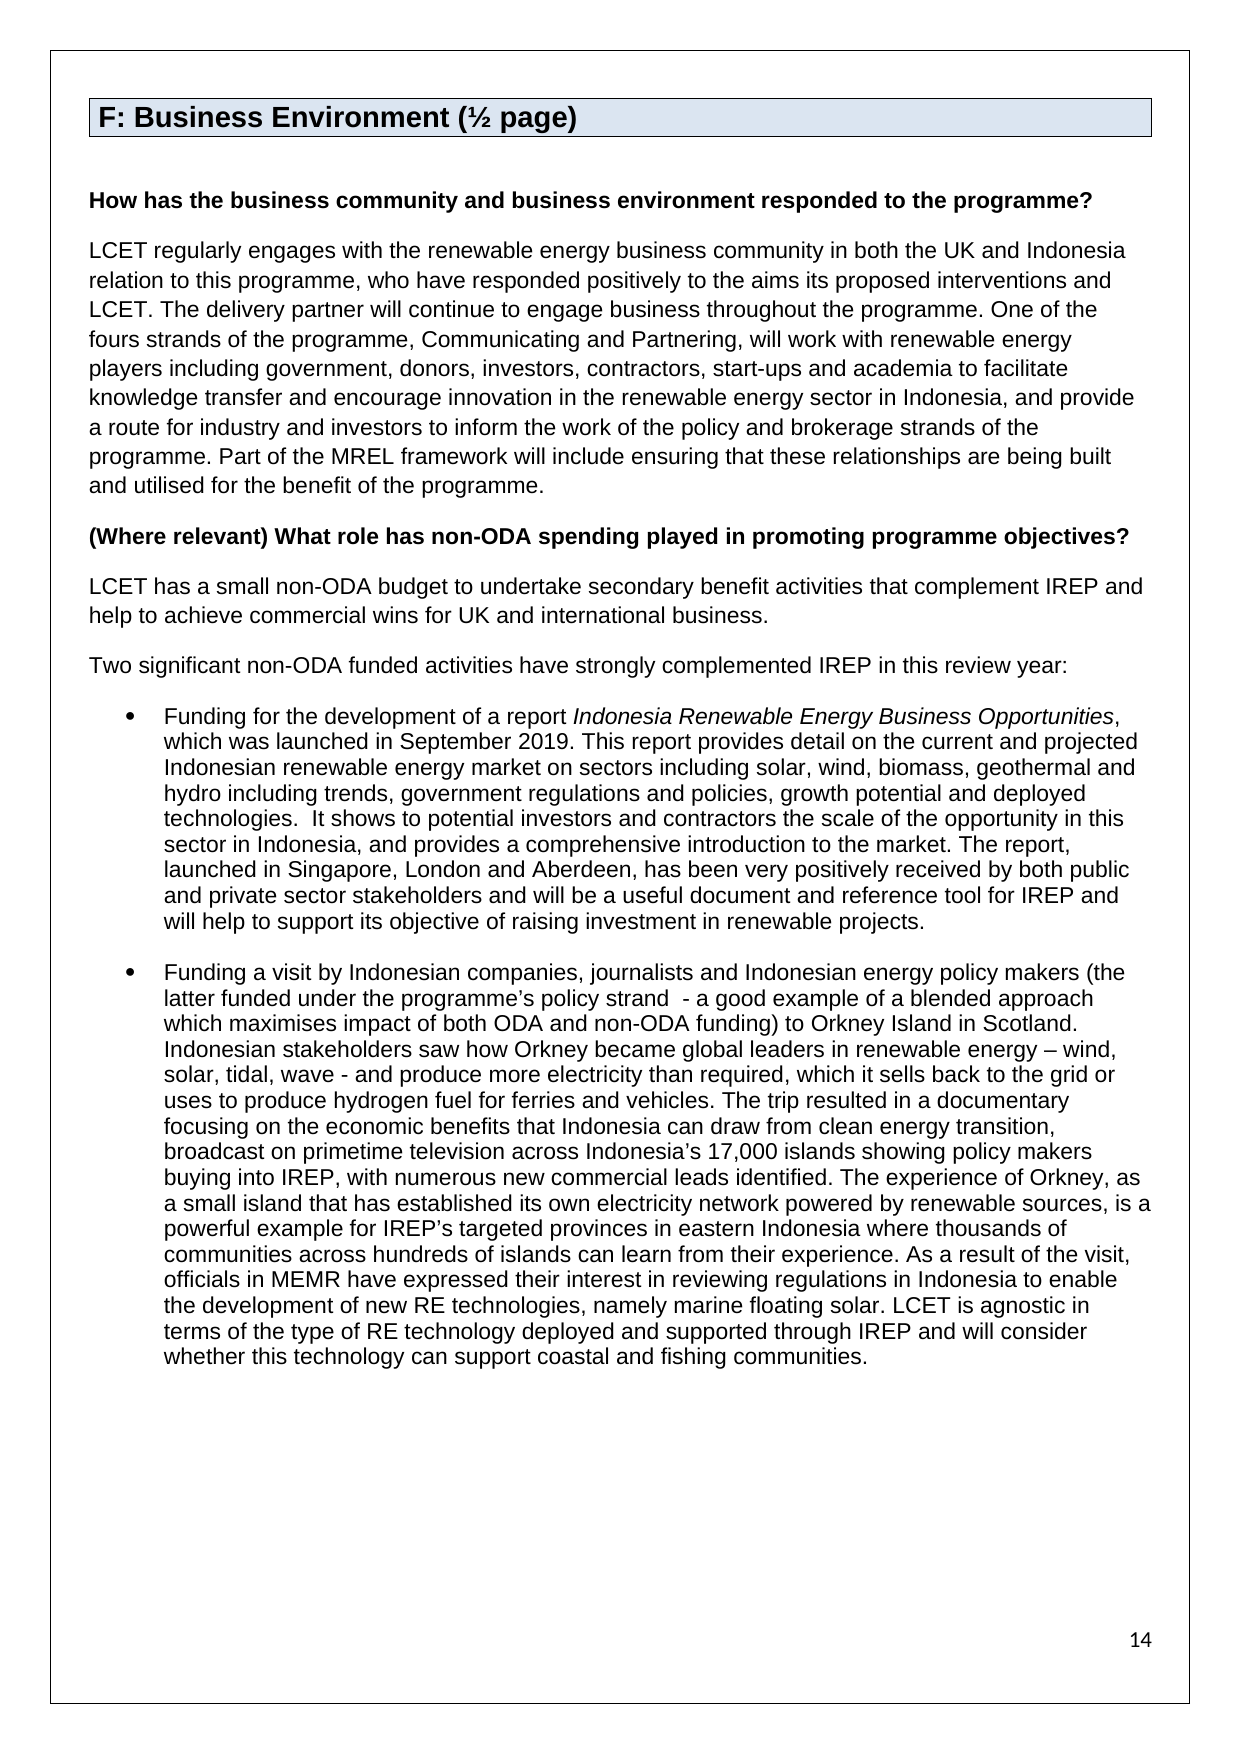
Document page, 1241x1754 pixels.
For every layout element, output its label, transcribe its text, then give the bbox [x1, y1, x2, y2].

text How has the business community and business environment responded to the programme? [89, 188, 1152, 213]
text F: Business Environment (½ page) [90, 99, 1151, 136]
list Funding for the development of a report Indonesia Renewable Energy Business Opportunities, which was launched in September 2019. This report provides detail on the current and projected Indonesian renewable energy market on sectors including solar, wind, biomass, geothermal and hydro including trends, government regulations and policies, growth potential and deployed technologies. It shows to potential investors and contractors the scale of the opportunity in this sector in Indonesia, and provides a comprehensive introduction to the market. The report, launched in Singapore, London and Aberdeen, has been very positively received by both public and private sector stakeholders and will be a useful document and reference tool for IREP and will help to support its objective of raising investment in renewable projects. [126, 703, 1152, 934]
text LCET has a small non-ODA budget to undertake secondary benefit activities that complement IREP and help to achieve commercial wins for UK and international business. [89, 573, 1152, 628]
text LCET regularly engages with the renewable energy business community in both the UK and Indonesia relation to this programme, who have responded positively to the aims its proposed interventions and LCET. The delivery partner will continue to engage business throughout the programme. One of the fours strands of the programme, Communicating and Partnering, will work with renewable energy players including government, donors, investors, contractors, start-ups and academia to facilitate knowledge transfer and encourage innovation in the renewable energy sector in Indonesia, and provide a route for industry and investors to inform the work of the policy and brokerage strands of the programme. Part of the MREL framework will include ensuring that these relationships are being built and utilised for the benefit of the programme. [89, 238, 1152, 499]
text (Where relevant) What role has non-ODA spending played in promoting programme objectives? [89, 523, 1152, 549]
list Funding a visit by Indonesian companies, journalists and Indonesian energy policy makers (the latter funded under the programme’s policy strand - a good example of a blended approach which maximises impact of both ODA and non-ODA funding) to Orkney Island in Scotland. Indonesian stakeholders saw how Orkney became global leaders in renewable energy – wind, solar, tidal, wave - and produce more electricity than required, which it sells back to the grid or uses to produce hydrogen fuel for ferries and vehicles. The trip resulted in a documentary focusing on the economic benefits that Indonesia can draw from clean energy transition, broadcast on primetime television across Indonesia’s 17,000 islands showing policy makers buying into IREP, with numerous new commercial leads identified. The experience of Orkney, as a small island that has established its own electricity network powered by renewable sources, is a powerful example for IREP’s targeted provinces in eastern Indonesia where thousands of communities across hundreds of islands can learn from their experience. As a result of the visit, officials in MEMR have expressed their interest in reviewing regulations in Indonesia to enable the development of new RE technologies, namely marine floating solar. LCET is agnostic in terms of the type of RE technology deployed and supported through IREP and will consider whether this technology can support coastal and fishing communities. [126, 959, 1152, 1369]
text Two significant non-ODA funded activities have strongly complemented IREP in this review year: [89, 653, 1152, 679]
